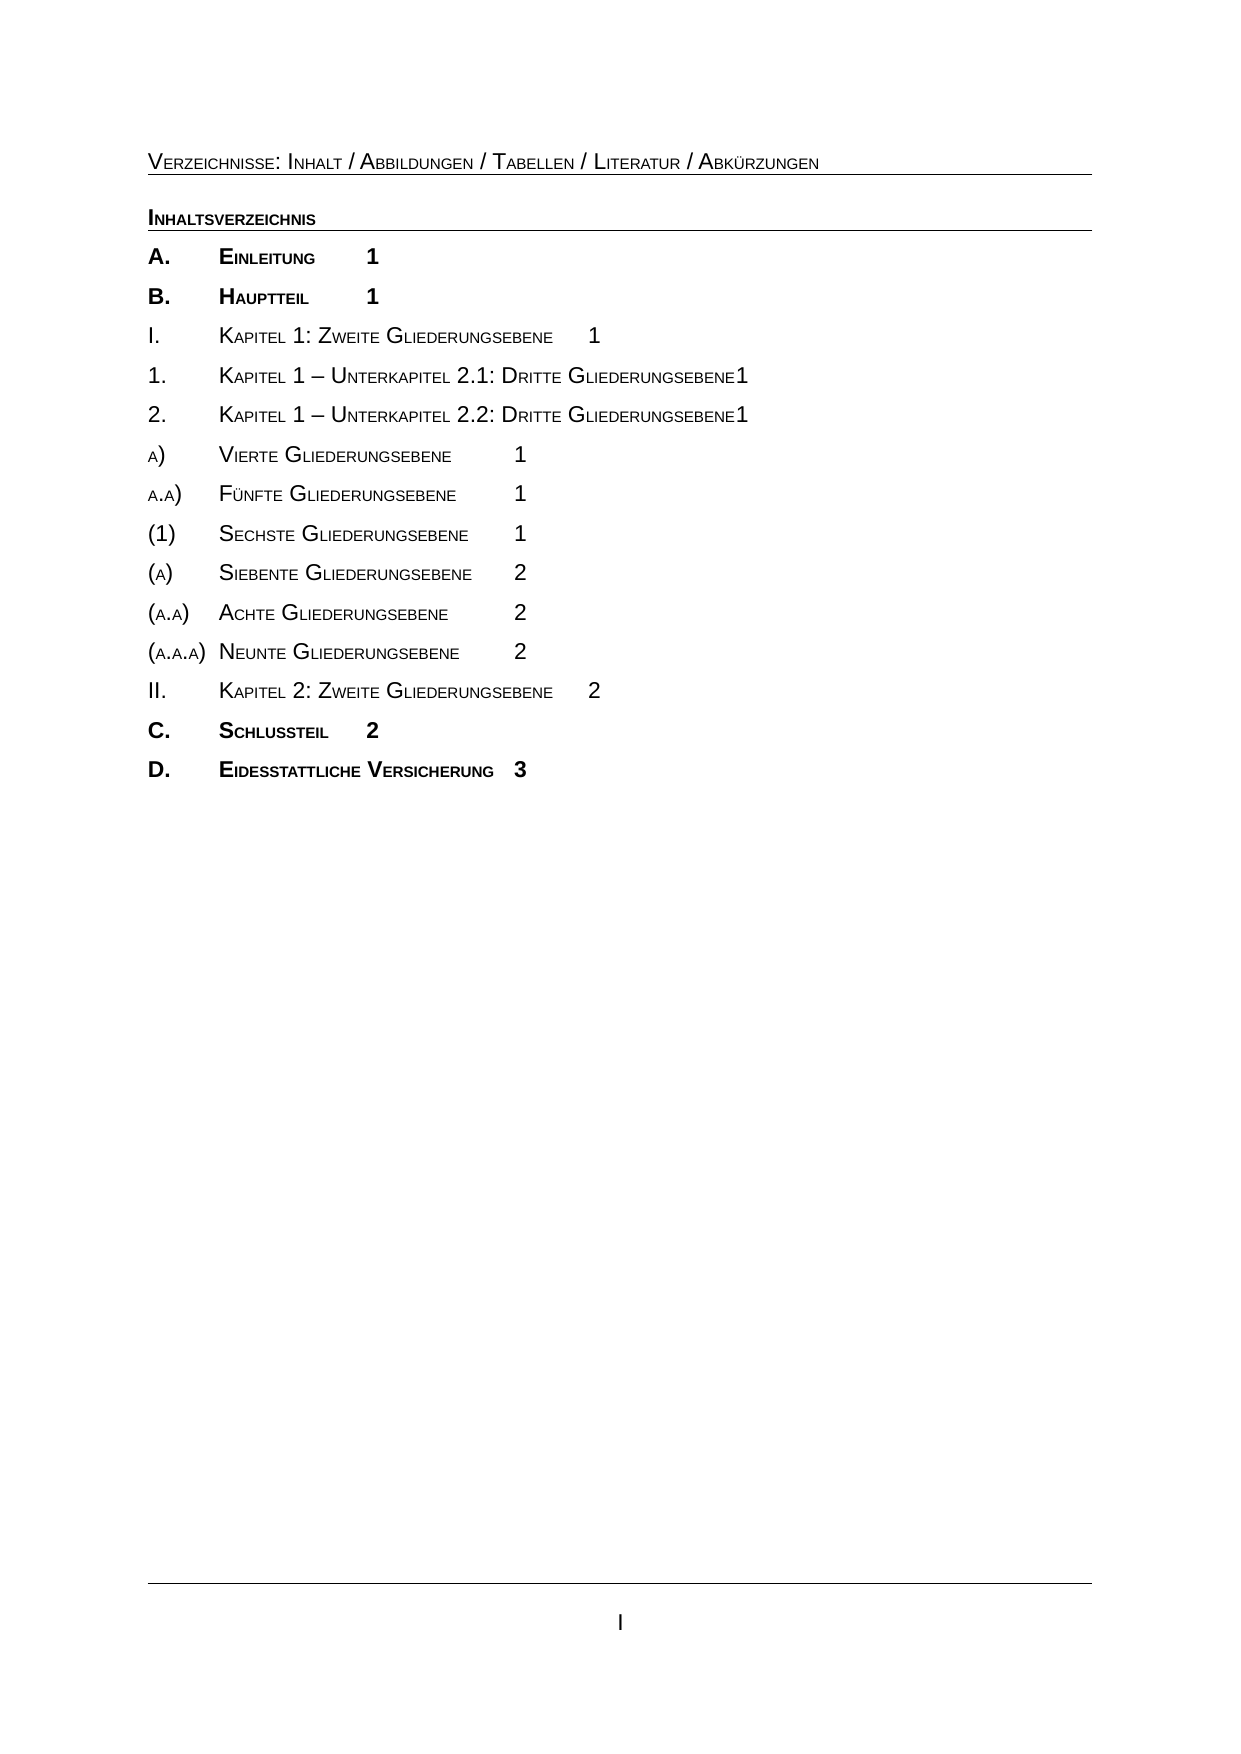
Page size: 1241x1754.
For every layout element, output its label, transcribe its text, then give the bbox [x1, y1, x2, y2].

text C. Schlussteil 2 [148, 717, 1092, 743]
text D. Eidesstattliche Versicherung 3 [148, 756, 1092, 783]
text II. Kapitel 2: Zweite Gliederungsebene 2 [148, 677, 1092, 704]
text a.a) Fünfte Gliederungsebene 1 [148, 480, 1092, 506]
text B. Hauptteil 1 [148, 283, 1092, 309]
text (1) Sechste Gliederungsebene 1 [148, 519, 1092, 546]
text (a.a) Achte Gliederungsebene 2 [148, 598, 1092, 625]
text A. Einleitung 1 [148, 243, 1092, 269]
text 1. Kapitel 1 – Unterkapitel 2.1: Dritte Gliederungsebene 1 [148, 362, 1092, 388]
subtitle Inhaltsverzeichnis [148, 204, 1092, 230]
text a) Vierte Gliederungsebene 1 [148, 441, 1092, 467]
text 2. Kapitel 1 – Unterkapitel 2.2: Dritte Gliederungsebene 1 [148, 401, 1092, 427]
text (a.a.a) Neunte Gliederungsebene 2 [148, 638, 1092, 664]
text (a) Siebente Gliederungsebene 2 [148, 559, 1092, 585]
text I. Kapitel 1: Zweite Gliederungsebene 1 [148, 322, 1092, 348]
